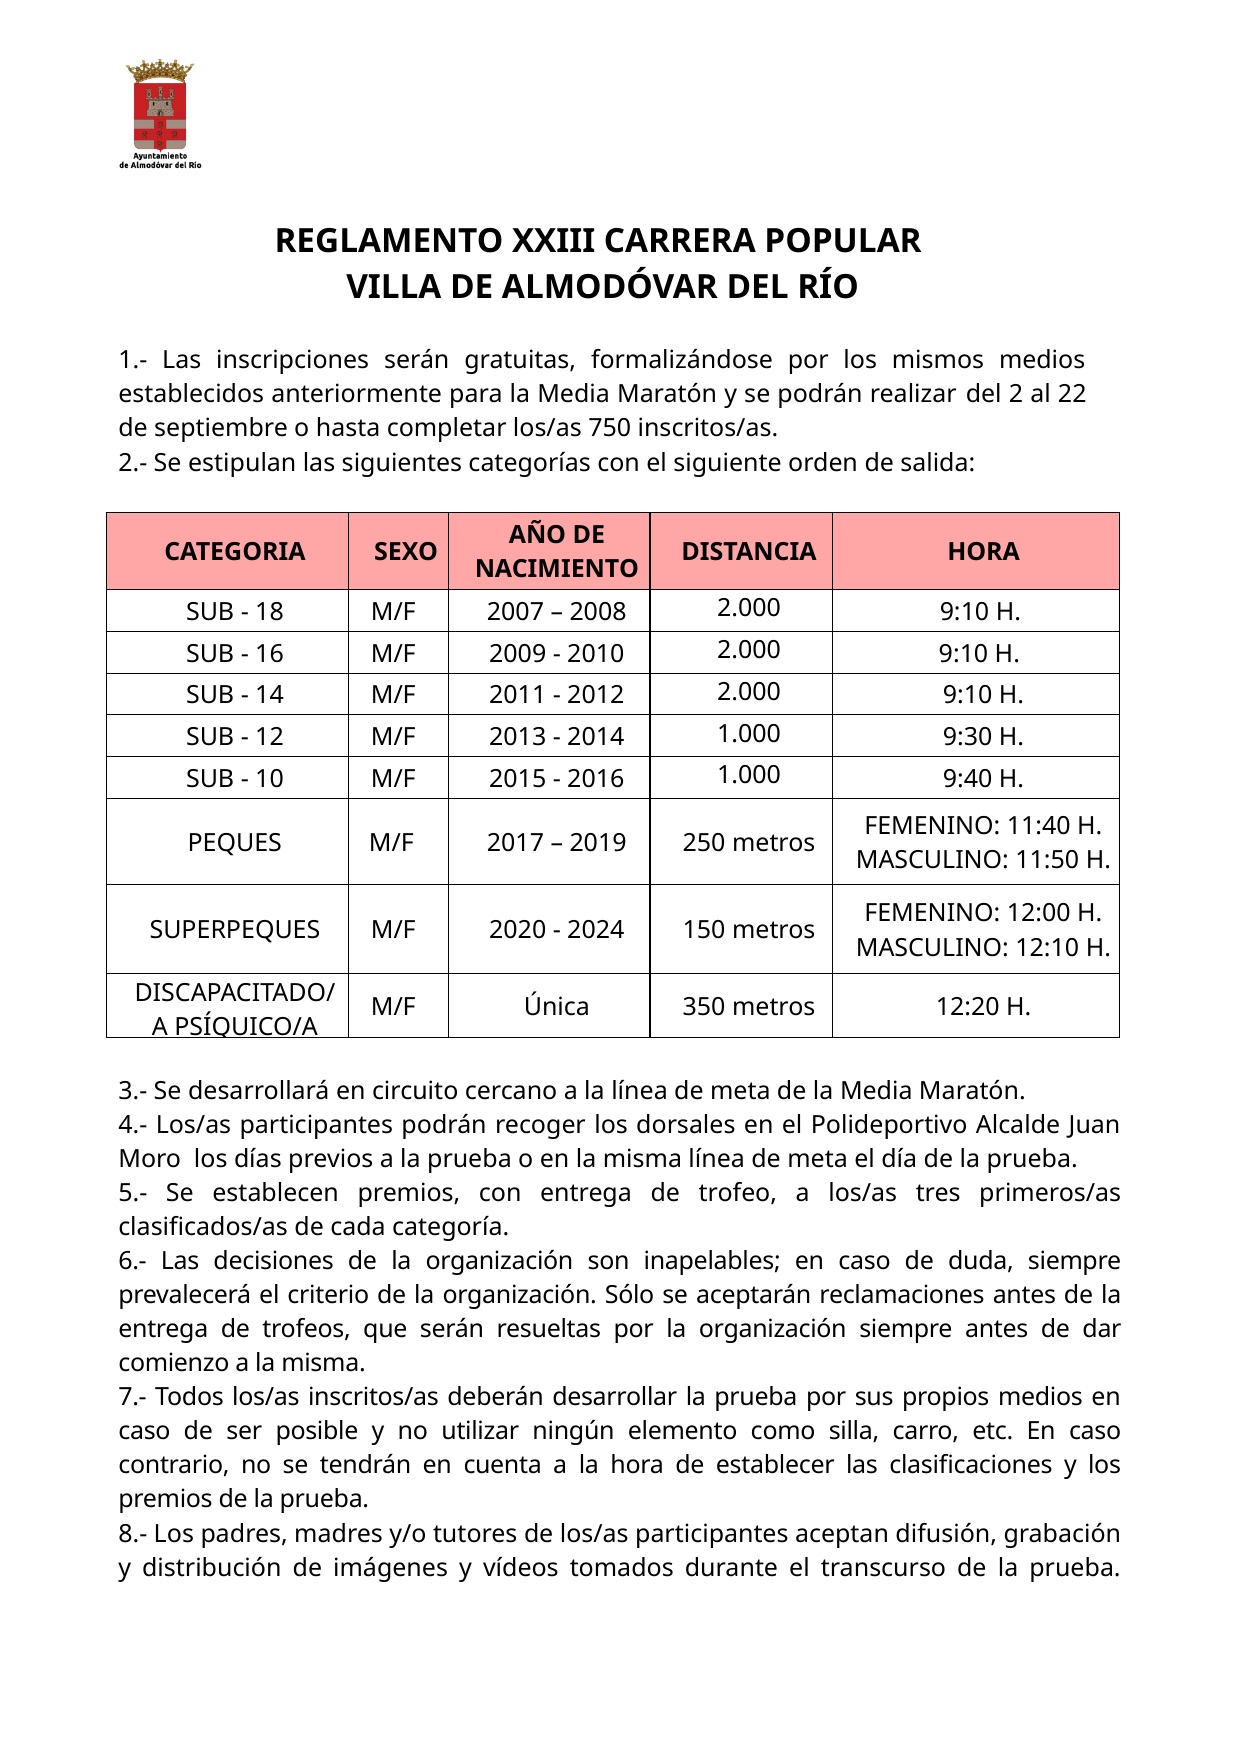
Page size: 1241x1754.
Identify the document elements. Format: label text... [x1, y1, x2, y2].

table_header DISTANCIA [651, 513, 832, 589]
table_header CATEGORIA [107, 513, 348, 589]
table_cell SUB - 12 [107, 715, 348, 756]
text 2.- Se estipulan las siguientes categorías con el siguiente orden de salida: [118, 444, 1087, 478]
table_cell 1.000 metros [651, 715, 832, 756]
table_cell M/F [349, 715, 448, 756]
table_cell SUPERPEQUES [107, 885, 348, 973]
table_cell 12:20 H. [833, 974, 1119, 1037]
text 5.- Se establecen premios, con entrega de trofeo, a los/as tres primeros/as clasificados/as de cada categoría. [118, 1174, 1122, 1243]
text VILLA DE ALMODÓVAR DEL RÍO [118, 262, 1087, 308]
table_cell M/F [349, 590, 448, 631]
text 4.- Los/as participantes podrán recoger los dorsales en el Polideportivo Alcalde Juan Moro los días previos a la prueba o en la misma línea de meta el día de la prueba. [118, 1106, 1122, 1174]
table_header HORA [833, 513, 1119, 589]
table_cell SUB - 10 [107, 757, 348, 798]
table_cell PEQUES [107, 799, 348, 884]
table_cell 9:10 H. [833, 590, 1119, 631]
table_cell 2017 – 2019 [449, 799, 649, 884]
table_cell Única [449, 974, 649, 1037]
table_cell M/F [349, 974, 448, 1037]
table_cell 2.000 metros [651, 674, 832, 714]
table_cell 1.000 metros [651, 757, 832, 798]
table_cell FEMENINO: 11:40 H. MASCULINO: 11:50 H. [833, 799, 1119, 884]
table_cell FEMENINO: 12:00 H. MASCULINO: 12:10 H. [833, 885, 1119, 973]
table_cell 9:10 H. [833, 632, 1119, 673]
text 1.- Las inscripciones serán gratuitas, formalizándose por los mismos medios establecidos anteriormente para la Media Maratón y se podrán realizar del 2 al 22 de septiembre o hasta completar los/as 750 inscritos/as. [118, 342, 1087, 444]
table_cell M/F [349, 674, 448, 714]
table_cell 2007 – 2008 [449, 590, 649, 631]
text 3.- Se desarrollará en circuito cercano a la línea de meta de la Media Maratón. [118, 1072, 1122, 1106]
picture [118, 59, 203, 171]
text 6.- Las decisiones de la organización son inapelables; en caso de duda, siempre prevalecerá el criterio de la organización. Sólo se aceptarán reclamaciones antes de la entrega de trofeos, que serán resueltas por la organización siempre antes de dar comienzo a la misma. [118, 1243, 1122, 1379]
text REGLAMENTO XXIII CARRERA POPULAR [118, 217, 1087, 262]
table_cell M/F [349, 885, 448, 973]
table_cell 9:30 H. [833, 715, 1119, 756]
table_cell 150 metros [651, 885, 832, 973]
text 8.- Los padres, madres y/o tutores de los/as participantes aceptan difusión, grabación y distribución de imágenes y vídeos tomados durante el transcurso de la prueba. [118, 1515, 1122, 1583]
table_cell SUB - 18 [107, 590, 348, 631]
table_cell SUB - 14 [107, 674, 348, 714]
table_cell 350 metros [651, 974, 832, 1037]
table_cell SUB - 16 [107, 632, 348, 673]
table_cell DISCAPACITADO/A PSÍQUICO/A [107, 974, 348, 1037]
text 7.- Todos los/as inscritos/as deberán desarrollar la prueba por sus propios medios en caso de ser posible y no utilizar ningún elemento como silla, carro, etc. En caso contrario, no se tendrán en cuenta a la hora de establecer las clasificaciones y los premios de la prueba. [118, 1379, 1122, 1515]
table_cell 250 metros [651, 799, 832, 884]
table_cell 2009 - 2010 [449, 632, 649, 673]
table_cell 2015 - 2016 [449, 757, 649, 798]
table_cell 2013 - 2014 [449, 715, 649, 756]
table_cell 9:40 H. [833, 757, 1119, 798]
table_cell 2.000 metros [651, 632, 832, 673]
table_cell M/F [349, 632, 448, 673]
table_cell M/F [349, 799, 448, 884]
table_cell 2020 - 2024 [449, 885, 649, 973]
table_cell 9:10 H. [833, 674, 1119, 714]
table_cell 2011 - 2012 [449, 674, 649, 714]
table_cell 2.000 metros [651, 590, 832, 631]
table_header AÑO DE NACIMIENTO [449, 513, 649, 589]
table_header SEXO [349, 513, 448, 589]
table_cell M/F [349, 757, 448, 798]
